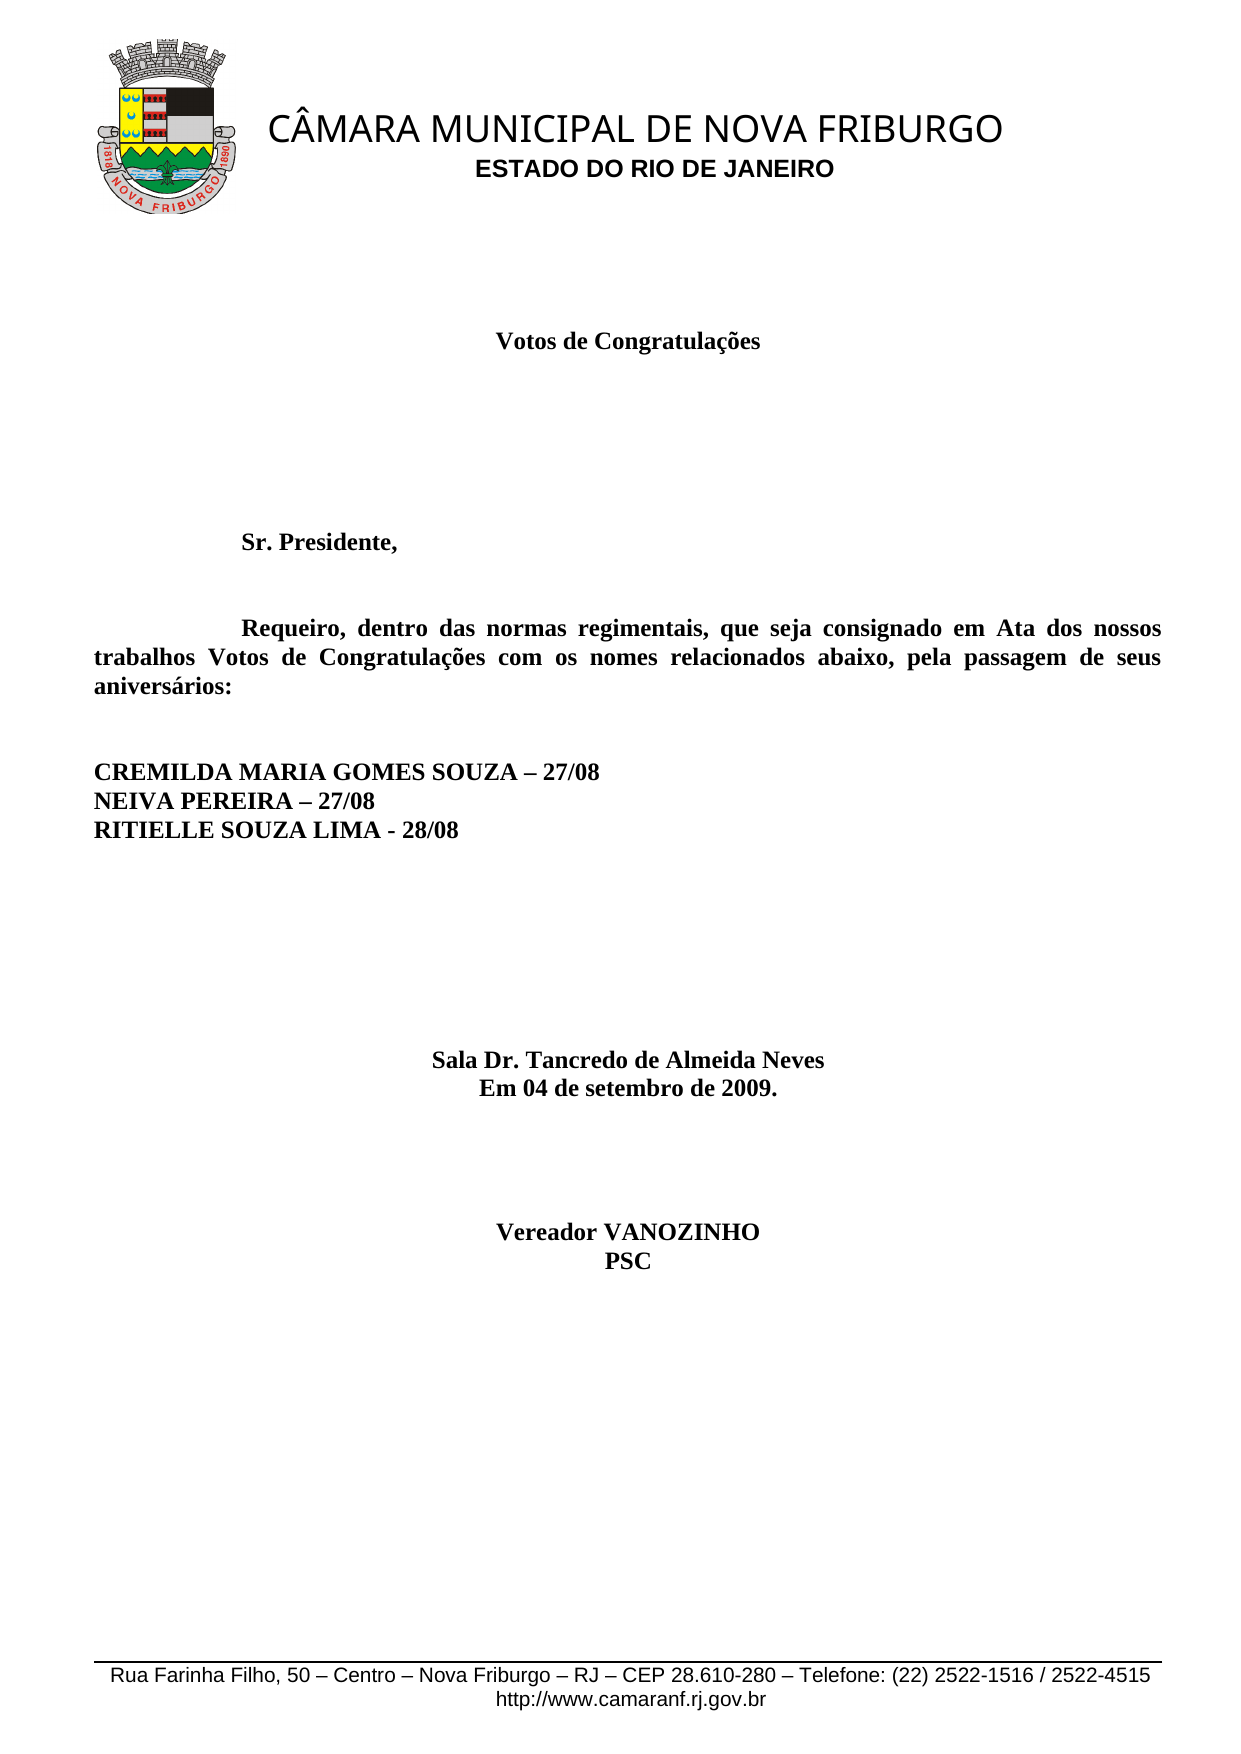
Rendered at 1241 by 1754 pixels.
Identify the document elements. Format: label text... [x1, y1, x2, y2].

text RITIELLE SOUZA LIMA - 28/08 [94, 815, 1162, 843]
text CREMILDA MARIA GOMES SOUZA – 27/08 [94, 757, 1162, 786]
text Sr. Presidente, [94, 527, 1162, 556]
text Requeiro, dentro das normas regimentais, que seja consignado em Ata dos nossos trabalhos Votos de Congratulações com os nomes relacionados abaixo, pela passagem de seus aniversários: [94, 613, 1162, 700]
text Em 04 de setembro de 2009. [94, 1073, 1162, 1102]
text PSC [94, 1246, 1162, 1275]
text Sala Dr. Tancredo de Almeida Neves [94, 1045, 1162, 1073]
text Vereador VANOZINHO [94, 1217, 1162, 1246]
text Votos de Congratulações [94, 326, 1162, 355]
text NEIVA PEREIRA – 27/08 [94, 786, 1162, 815]
